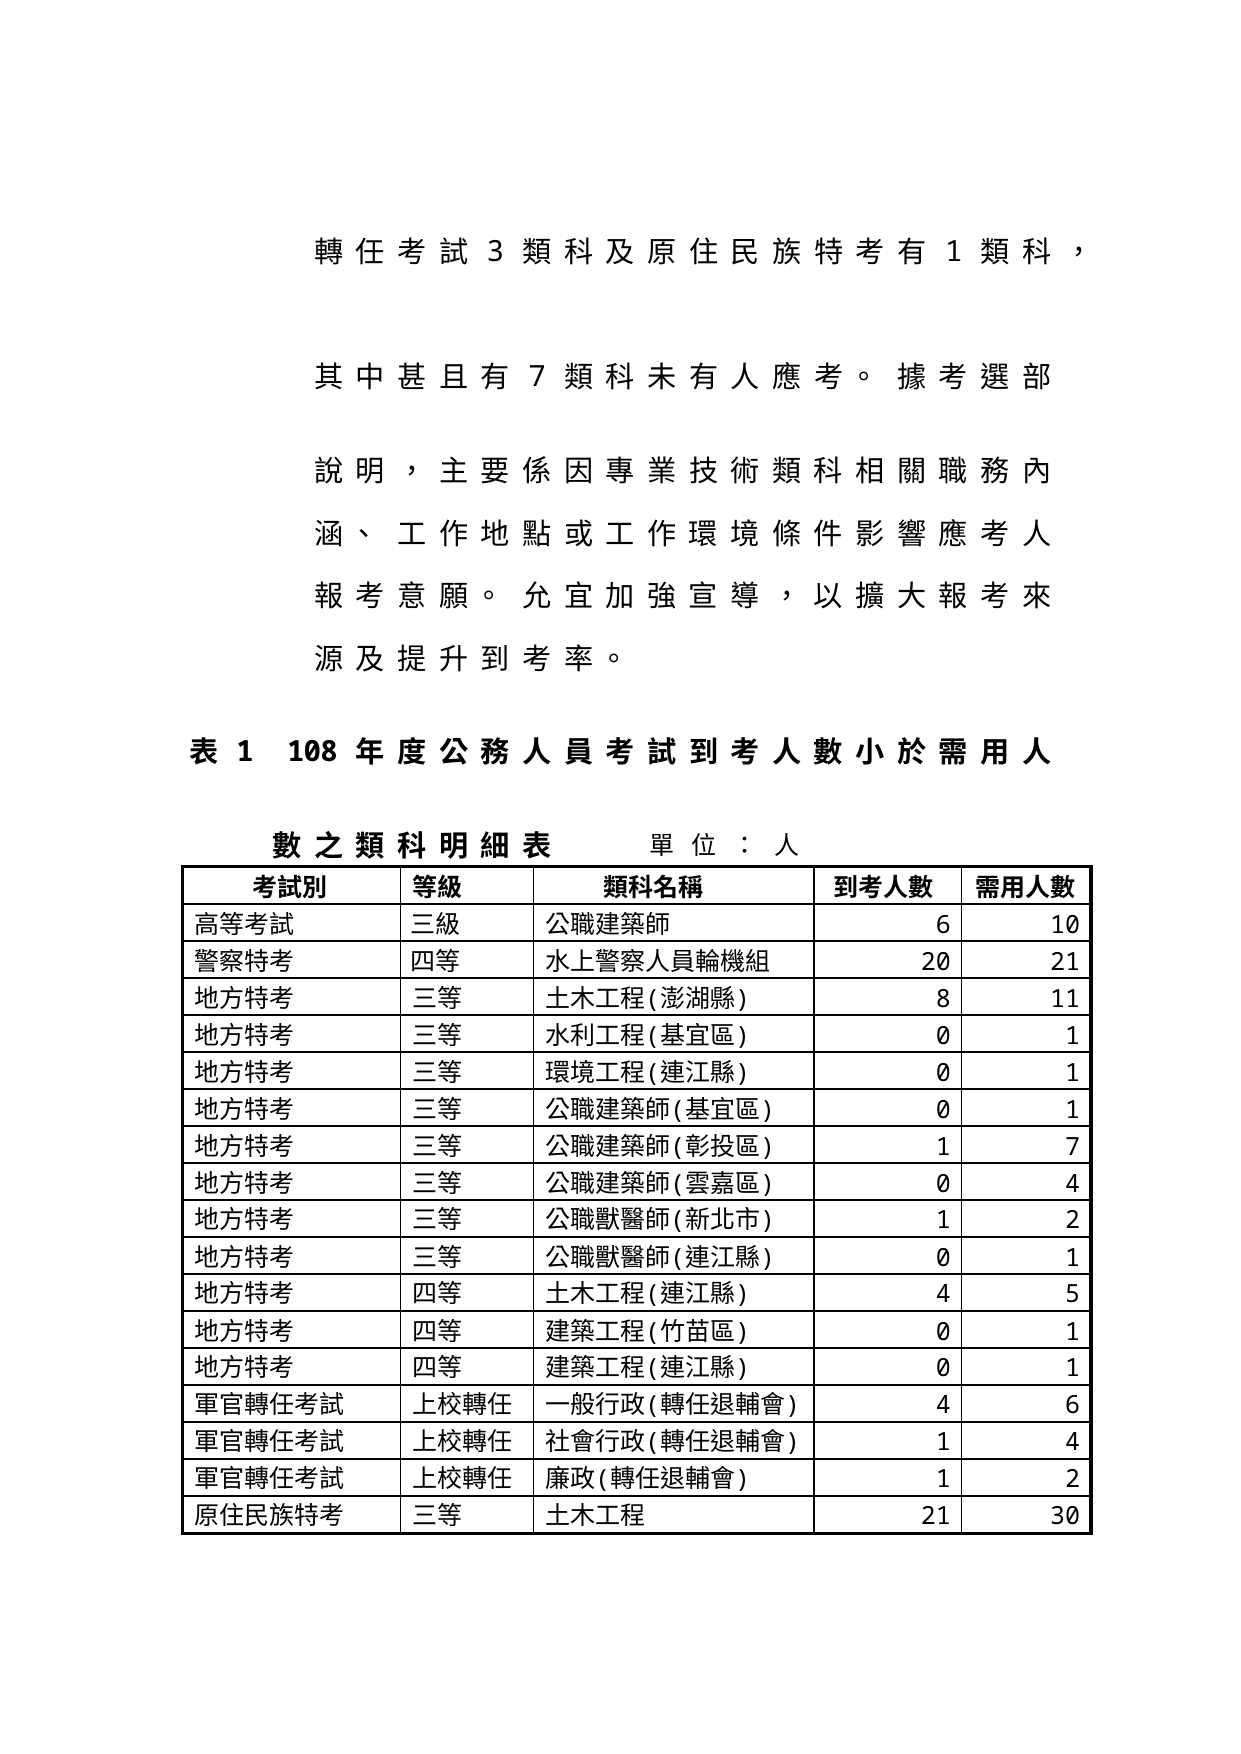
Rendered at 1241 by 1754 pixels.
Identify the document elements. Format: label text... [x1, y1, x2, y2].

table_cell 三等 [401, 1164, 533, 1199]
table_cell 地方特考 [184, 1127, 400, 1162]
table_cell 地方特考 [184, 1349, 400, 1384]
table_cell 地方特考 [184, 1238, 400, 1273]
table_cell 0 [815, 1349, 961, 1384]
table_cell 0 [815, 1053, 961, 1088]
table_cell 1 [962, 1238, 1089, 1273]
table_cell 軍官轉任考試 [184, 1386, 400, 1421]
table_cell 公職獸醫師(新北市) [534, 1201, 813, 1236]
table_cell 三等 [401, 1497, 533, 1532]
table_cell 1 [962, 1312, 1089, 1347]
table_cell 公職建築師(雲嘉區) [534, 1164, 813, 1199]
table_cell 0 [815, 1312, 961, 1347]
table_cell 5 [962, 1275, 1089, 1310]
table_cell 6 [962, 1386, 1089, 1421]
table_cell 地方特考 [184, 1016, 400, 1051]
table_cell 0 [815, 1090, 961, 1125]
table_cell 三等 [401, 1016, 533, 1051]
table_cell 建築工程(竹苗區) [534, 1312, 813, 1347]
table_header 類科名稱 [534, 868, 813, 903]
table_cell 軍官轉任考試 [184, 1423, 400, 1458]
table_cell 地方特考 [184, 1201, 400, 1236]
table_cell 地方特考 [184, 1275, 400, 1310]
table_cell 土木工程(連江縣) [534, 1275, 813, 1310]
table_cell 四等 [401, 1275, 533, 1310]
table_cell 0 [815, 1238, 961, 1273]
table_cell 地方特考 [184, 1053, 400, 1088]
table_cell 1 [962, 1016, 1089, 1051]
table_cell 21 [962, 942, 1089, 977]
table_cell 環境工程(連江縣) [534, 1053, 813, 1088]
table_cell 1 [962, 1090, 1089, 1125]
table_cell 高等考試 [184, 905, 400, 940]
table_cell 地方特考 [184, 1164, 400, 1199]
table_cell 11 [962, 979, 1089, 1014]
table_cell 上校轉任 [401, 1460, 533, 1495]
table_header 考試別 [184, 868, 400, 903]
table_cell 1 [962, 1053, 1089, 1088]
table_cell 公職建築師(基宜區) [534, 1090, 813, 1125]
table_cell 三等 [401, 979, 533, 1014]
table_cell 三等 [401, 1053, 533, 1088]
table_header 需用人數 [962, 868, 1089, 903]
table_cell 4 [815, 1275, 961, 1310]
table_cell 0 [815, 1164, 961, 1199]
table_cell 4 [962, 1164, 1089, 1199]
table_cell 1 [815, 1460, 961, 1495]
table_cell 1 [962, 1349, 1089, 1384]
table_cell 三等 [401, 1238, 533, 1273]
table_cell 公職獸醫師(連江縣) [534, 1238, 813, 1273]
table_cell 地方特考 [184, 979, 400, 1014]
table_cell 三等 [401, 1090, 533, 1125]
table_cell 四等 [401, 1349, 533, 1384]
table_cell 三等 [401, 1201, 533, 1236]
table_cell 6 [815, 905, 961, 940]
table_header 到考人數 [815, 868, 961, 903]
table_cell 三級 [401, 905, 533, 940]
table_cell 2 [962, 1460, 1089, 1495]
table_cell 2 [962, 1201, 1089, 1236]
table_cell 4 [962, 1423, 1089, 1458]
table_cell 原住民族特考 [184, 1497, 400, 1532]
table_cell 地方特考 [184, 1312, 400, 1347]
table_cell 三等 [401, 1127, 533, 1162]
table_cell 水上警察人員輪機組 [534, 942, 813, 977]
table_cell 上校轉任 [401, 1423, 533, 1458]
table_cell 20 [815, 942, 961, 977]
table_cell 警察特考 [184, 942, 400, 977]
table_cell 地方特考 [184, 1090, 400, 1125]
text 依考選部108年度統計資料顯示，部分公務人員考試類科存有到考人數小於需用人數之情事(詳表1)，其中如高等三級考試公職建築師類科需用人數10人，到考人數僅6人，另特種考試計有12類科、軍官轉任考試3類科及原住民族特考有1類科，其中甚且有7類科未有人應考。據考選部說明，主要係因專業技術類科相關職務內涵、工作地點或工作環境條件影響應考人報考意願。允宜加強宣導，以擴大報考來源及提升到考率。 [271, 177, 1058, 677]
table_cell 上校轉任 [401, 1386, 533, 1421]
table_cell 21 [815, 1497, 961, 1532]
table_cell 土木工程 [534, 1497, 813, 1532]
table_cell 一般行政(轉任退輔會) [534, 1386, 813, 1421]
table_cell 公職建築師 [534, 905, 813, 940]
table_cell 四等 [401, 1312, 533, 1347]
table_cell 建築工程(連江縣) [534, 1349, 813, 1384]
table_cell 4 [815, 1386, 961, 1421]
text 表1 108年度公務人員考試到考人數小於需用人數之類科明細表 單位：人 [168, 677, 1058, 865]
table_cell 1 [815, 1201, 961, 1236]
table_cell 四等 [401, 942, 533, 977]
table_cell 0 [815, 1016, 961, 1051]
table_cell 水利工程(基宜區) [534, 1016, 813, 1051]
table_cell 公職建築師(彰投區) [534, 1127, 813, 1162]
table_cell 廉政(轉任退輔會) [534, 1460, 813, 1495]
table_cell 10 [962, 905, 1089, 940]
table_cell 軍官轉任考試 [184, 1460, 400, 1495]
table_cell 7 [962, 1127, 1089, 1162]
table_header 等級 [401, 868, 533, 903]
table_cell 1 [815, 1127, 961, 1162]
table_cell 8 [815, 979, 961, 1014]
table_cell 1 [815, 1423, 961, 1458]
table_cell 30 [962, 1497, 1089, 1532]
table_cell 土木工程(澎湖縣) [534, 979, 813, 1014]
table_cell 社會行政(轉任退輔會) [534, 1423, 813, 1458]
